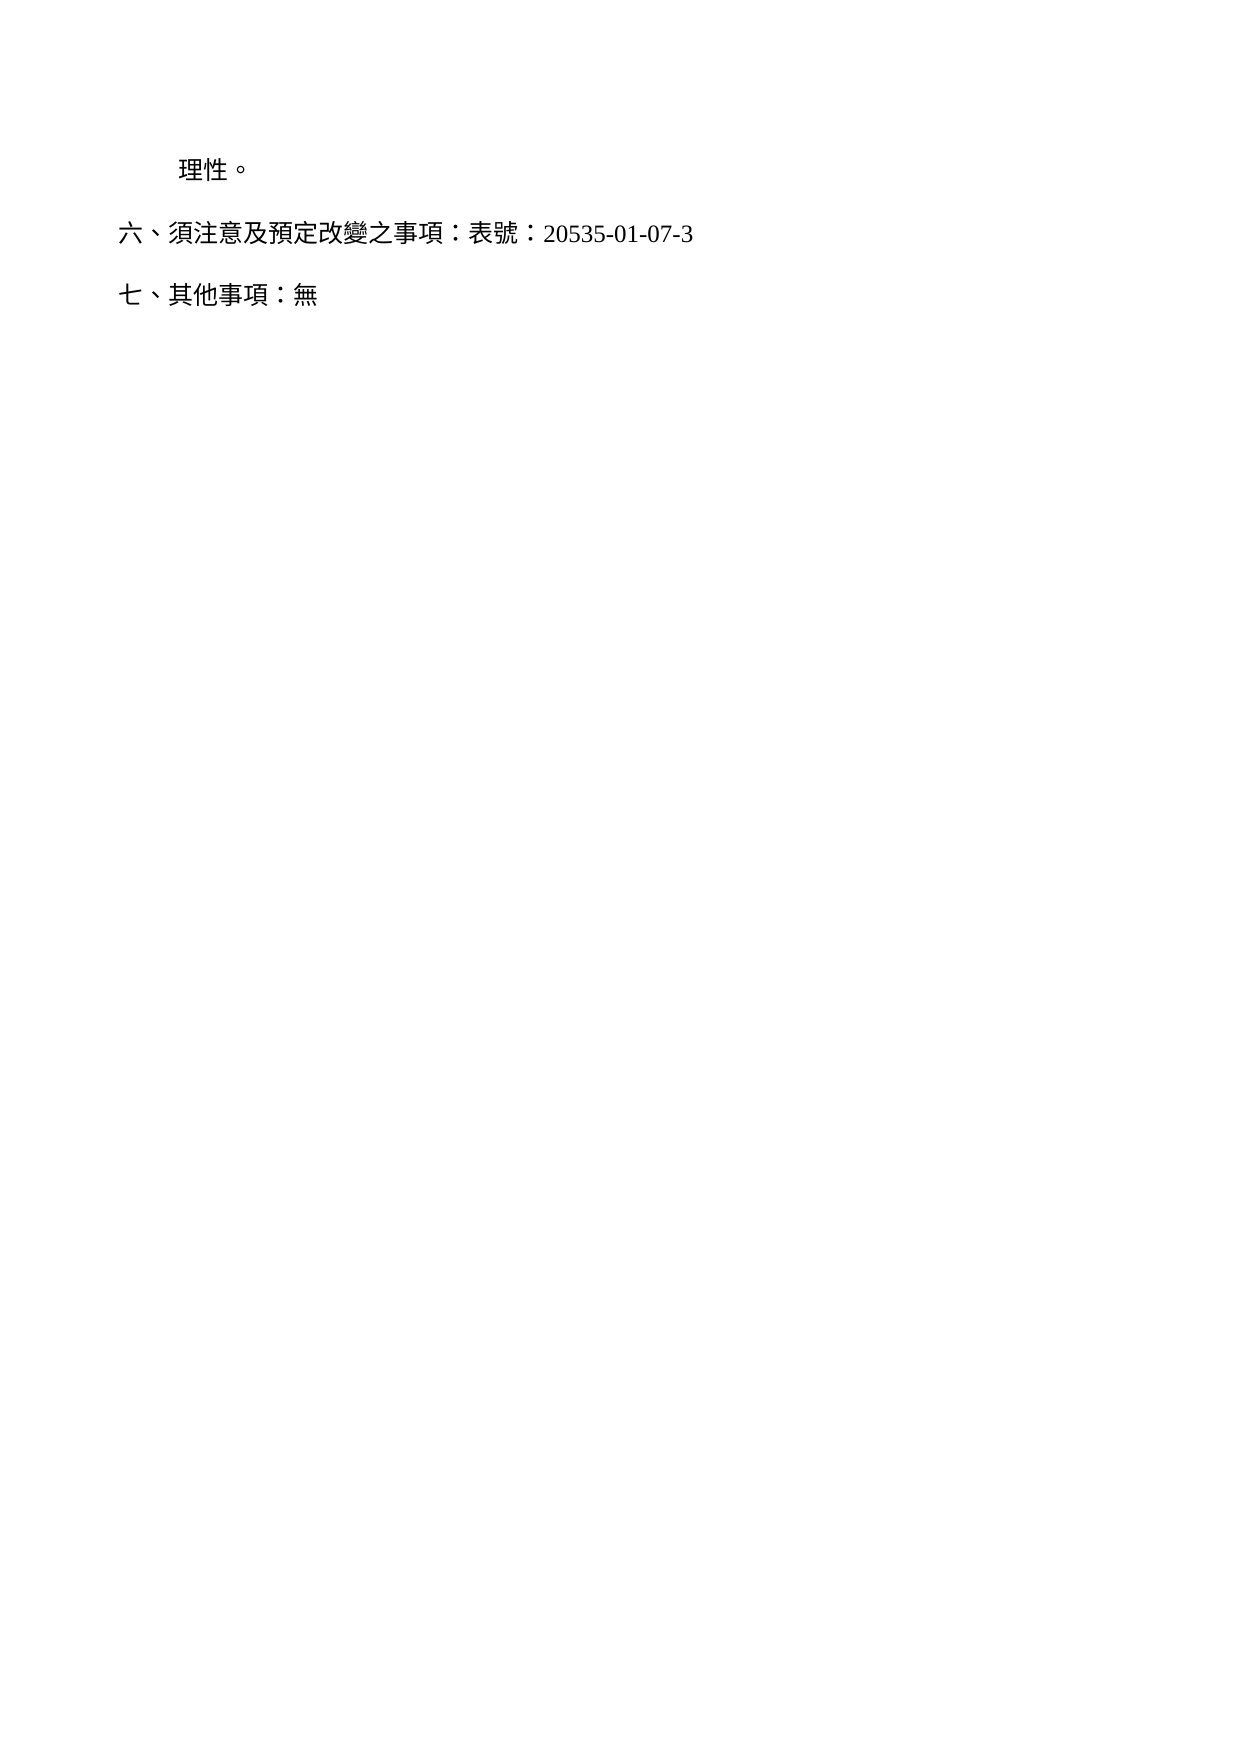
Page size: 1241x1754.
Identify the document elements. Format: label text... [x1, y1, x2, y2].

text 七、其他事項：無 [118, 252, 1122, 314]
text 六、須注意及預定改變之事項：表號：20535-01-07-3 [118, 189, 1122, 252]
list 統計資料交叉查核及確保資料合理性之機制：業務單位、會計室交叉查核確保資料合理性。 [149, 127, 1122, 189]
